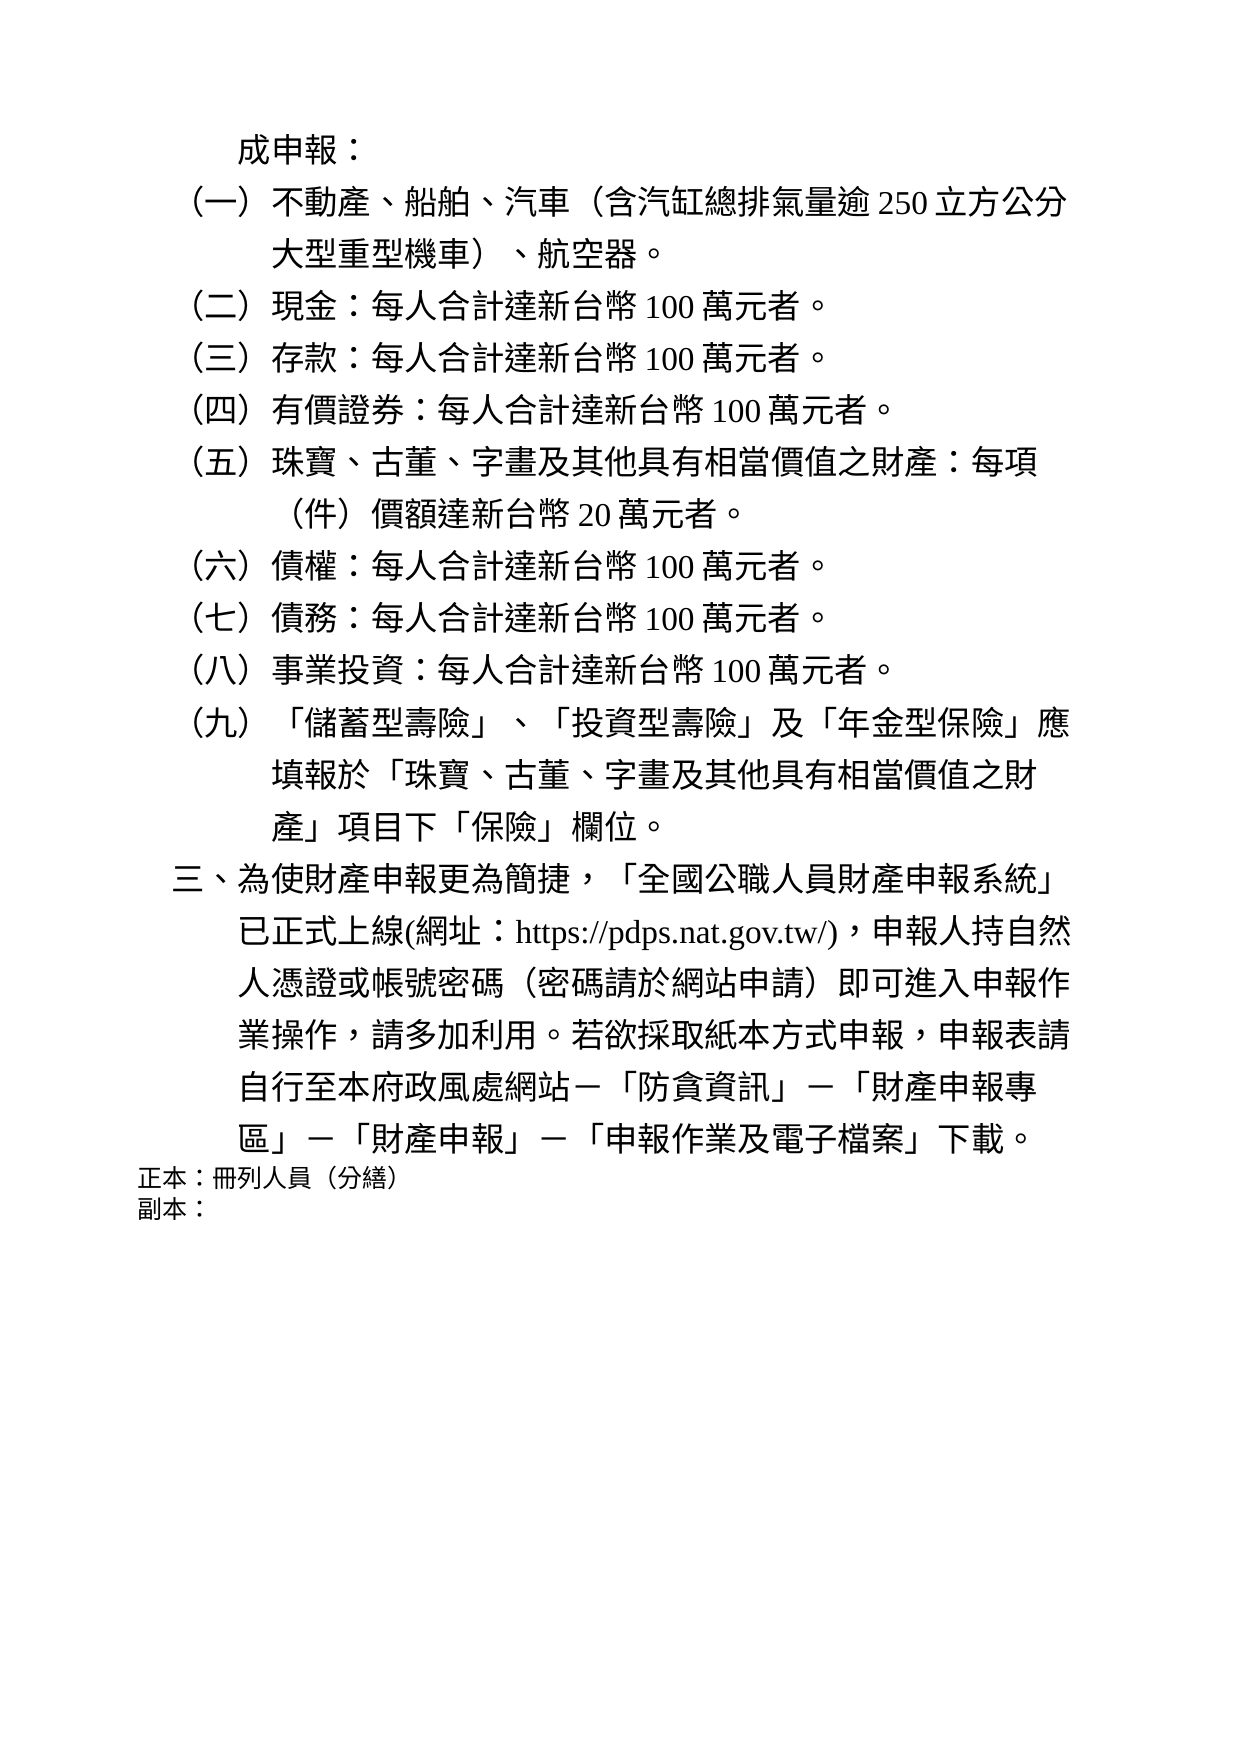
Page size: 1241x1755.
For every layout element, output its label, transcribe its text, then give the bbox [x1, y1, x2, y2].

text 正本：冊列人員（分繕） [138, 1162, 1093, 1193]
text 成申報： [171, 120, 1093, 172]
text 三、為使財產申報更為簡捷，「全國公職人員財產申報系統」已正式上線(網址：https://pdps.nat.gov.tw/)，申報人持自然人憑證或帳號密碼（密碼請於網站申請）即可進入申報作業操作，請多加利用。若欲採取紙本方式申報，申報表請自行至本府政風處網站－「防貪資訊」－「財產申報專區」－「財產申報」－「申報作業及電子檔案」下載。 [171, 849, 1093, 1162]
text （四）有價證券：每人合計達新台幣100萬元者。 [171, 381, 1093, 433]
text （三）存款：每人合計達新台幣100萬元者。 [171, 329, 1093, 381]
text （六）債權：每人合計達新台幣100萬元者。 [171, 537, 1093, 589]
text （一）不動產、船舶、汽車（含汽缸總排氣量逾250立方公分大型重型機車）、航空器。 [171, 172, 1093, 277]
text （九）「儲蓄型壽險」、「投資型壽險」及「年金型保險」應填報於「珠寶、古董、字畫及其他具有相當價值之財產」項目下「保險」欄位。 [171, 693, 1093, 849]
text 副本： [138, 1193, 1093, 1224]
text （七）債務：每人合計達新台幣100萬元者。 [171, 589, 1093, 641]
text （二）現金：每人合計達新台幣100萬元者。 [171, 277, 1093, 329]
text （五）珠寶、古董、字畫及其他具有相當價值之財產：每項（件）價額達新台幣20萬元者。 [171, 433, 1093, 537]
text （八）事業投資：每人合計達新台幣100萬元者。 [171, 641, 1093, 693]
